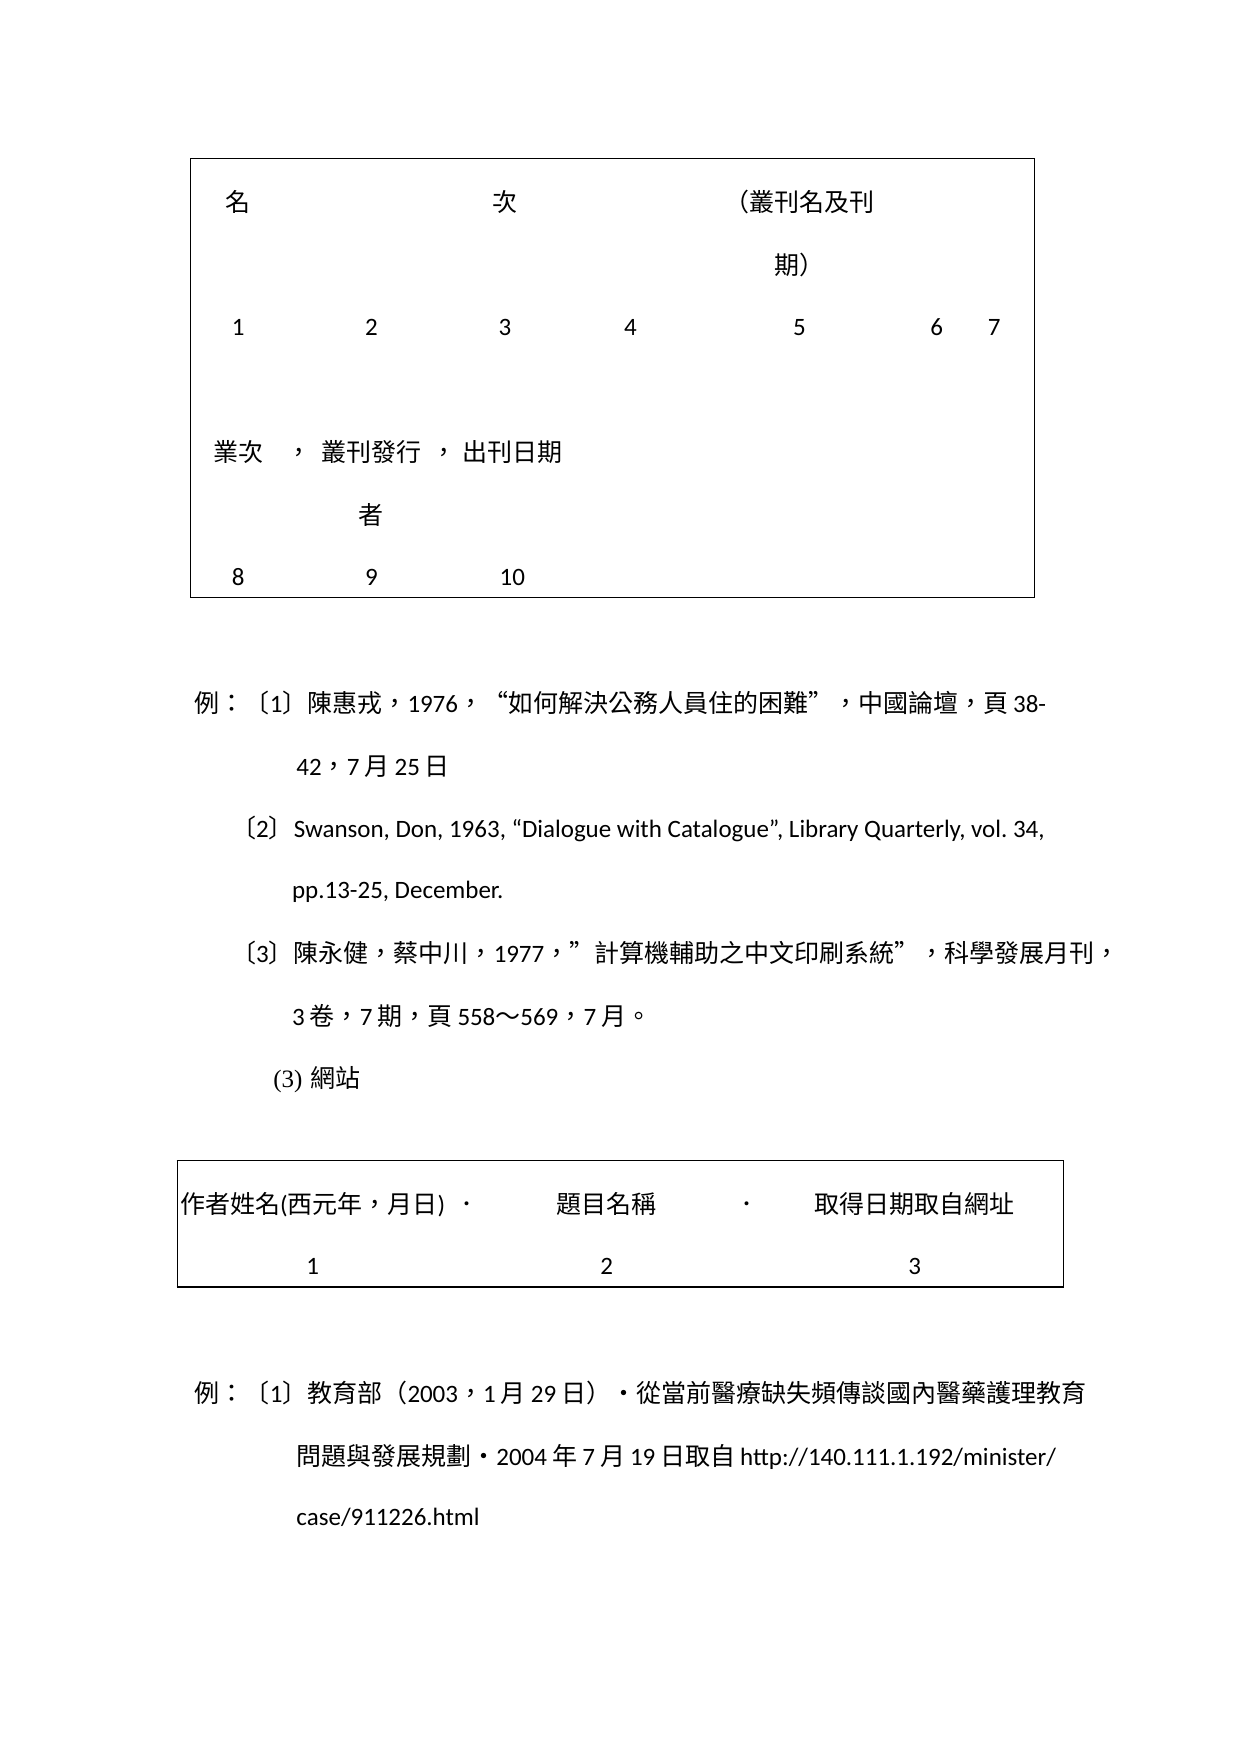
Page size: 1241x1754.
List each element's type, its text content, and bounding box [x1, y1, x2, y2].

table_header [312, 159, 430, 284]
table_cell 7 [981, 284, 1007, 347]
table_cell [949, 409, 1034, 534]
table_header 作者姓名(西元年，月日) [178, 1161, 448, 1224]
table_header 名 [191, 159, 285, 284]
table_cell 9 [312, 534, 430, 597]
table_cell [191, 347, 1034, 409]
table_cell [949, 534, 1034, 597]
table_header 取得日期取自網址 [765, 1161, 1063, 1224]
table_cell 3 [765, 1224, 1063, 1286]
text 例：〔1〕教育部（2003，1月29日）‧從當前醫療缺失頻傳談國內醫藥護理教育問題與發展規劃‧2004年7月19日取自http://140.111.1.192/minister/case/911226.html [194, 1350, 1098, 1537]
table_cell 2 [312, 284, 430, 347]
table_header ． [728, 1161, 765, 1224]
table_cell 1 [191, 284, 285, 347]
table_header [679, 159, 706, 284]
list 網站 [273, 1035, 1098, 1098]
table_cell [567, 409, 630, 534]
table_cell 3 [457, 284, 552, 347]
table_header 次 [457, 159, 552, 284]
table_header （叢刊名及刊期） [706, 159, 892, 284]
table_cell [285, 534, 312, 597]
table_cell [552, 284, 581, 347]
table_cell [728, 1224, 765, 1286]
table_cell [893, 284, 919, 347]
table_cell [430, 284, 457, 347]
table_cell ， [285, 409, 312, 534]
text 〔3〕陳永健，蔡中川，1977，”計算機輔助之中文印刷系統”，科學發展月刊，3卷，7期，頁558～569，7月。 [231, 910, 1098, 1035]
text 例：〔1〕陳惠戎，1976，“如何解決公務人員住的困難”，中國論壇，頁38-42，7月25日 [194, 660, 1098, 785]
table_header 題目名稱 [485, 1161, 728, 1224]
table_cell ， [430, 409, 457, 534]
table_cell 2 [485, 1224, 728, 1286]
table_header [430, 159, 457, 284]
text 〔2〕Swanson, Don, 1963, “Dialogue with Catalogue”, Library Quarterly, vol. 34, pp.13-25, December. [231, 785, 1098, 910]
table_cell [630, 534, 924, 597]
table_header ， [1007, 159, 1034, 284]
table_cell [1007, 284, 1034, 347]
table_cell [924, 409, 949, 534]
table_cell 4 [581, 284, 679, 347]
table_header [581, 159, 679, 284]
table_cell [924, 534, 949, 597]
table_cell 10 [457, 534, 567, 597]
table_header [285, 159, 312, 284]
table_cell 5 [706, 284, 892, 347]
table_header [893, 159, 919, 284]
table_header 期 [981, 159, 1007, 284]
table_cell [954, 284, 981, 347]
table_cell 叢刊發行者 [312, 409, 430, 534]
table_cell [430, 534, 457, 597]
table_cell [679, 284, 706, 347]
table_header [552, 159, 581, 284]
table_cell [448, 1224, 485, 1286]
table_cell 業次 [191, 409, 285, 534]
table_cell [285, 284, 312, 347]
table_header ． [448, 1161, 485, 1224]
table_cell 1 [178, 1224, 448, 1286]
table_cell 6 [919, 284, 954, 347]
table_cell 8 [191, 534, 285, 597]
table_header ， [954, 159, 981, 284]
table_cell [630, 409, 924, 534]
table_cell [567, 534, 630, 597]
table_cell 出刊日期 [457, 409, 567, 534]
table_header [919, 159, 954, 284]
